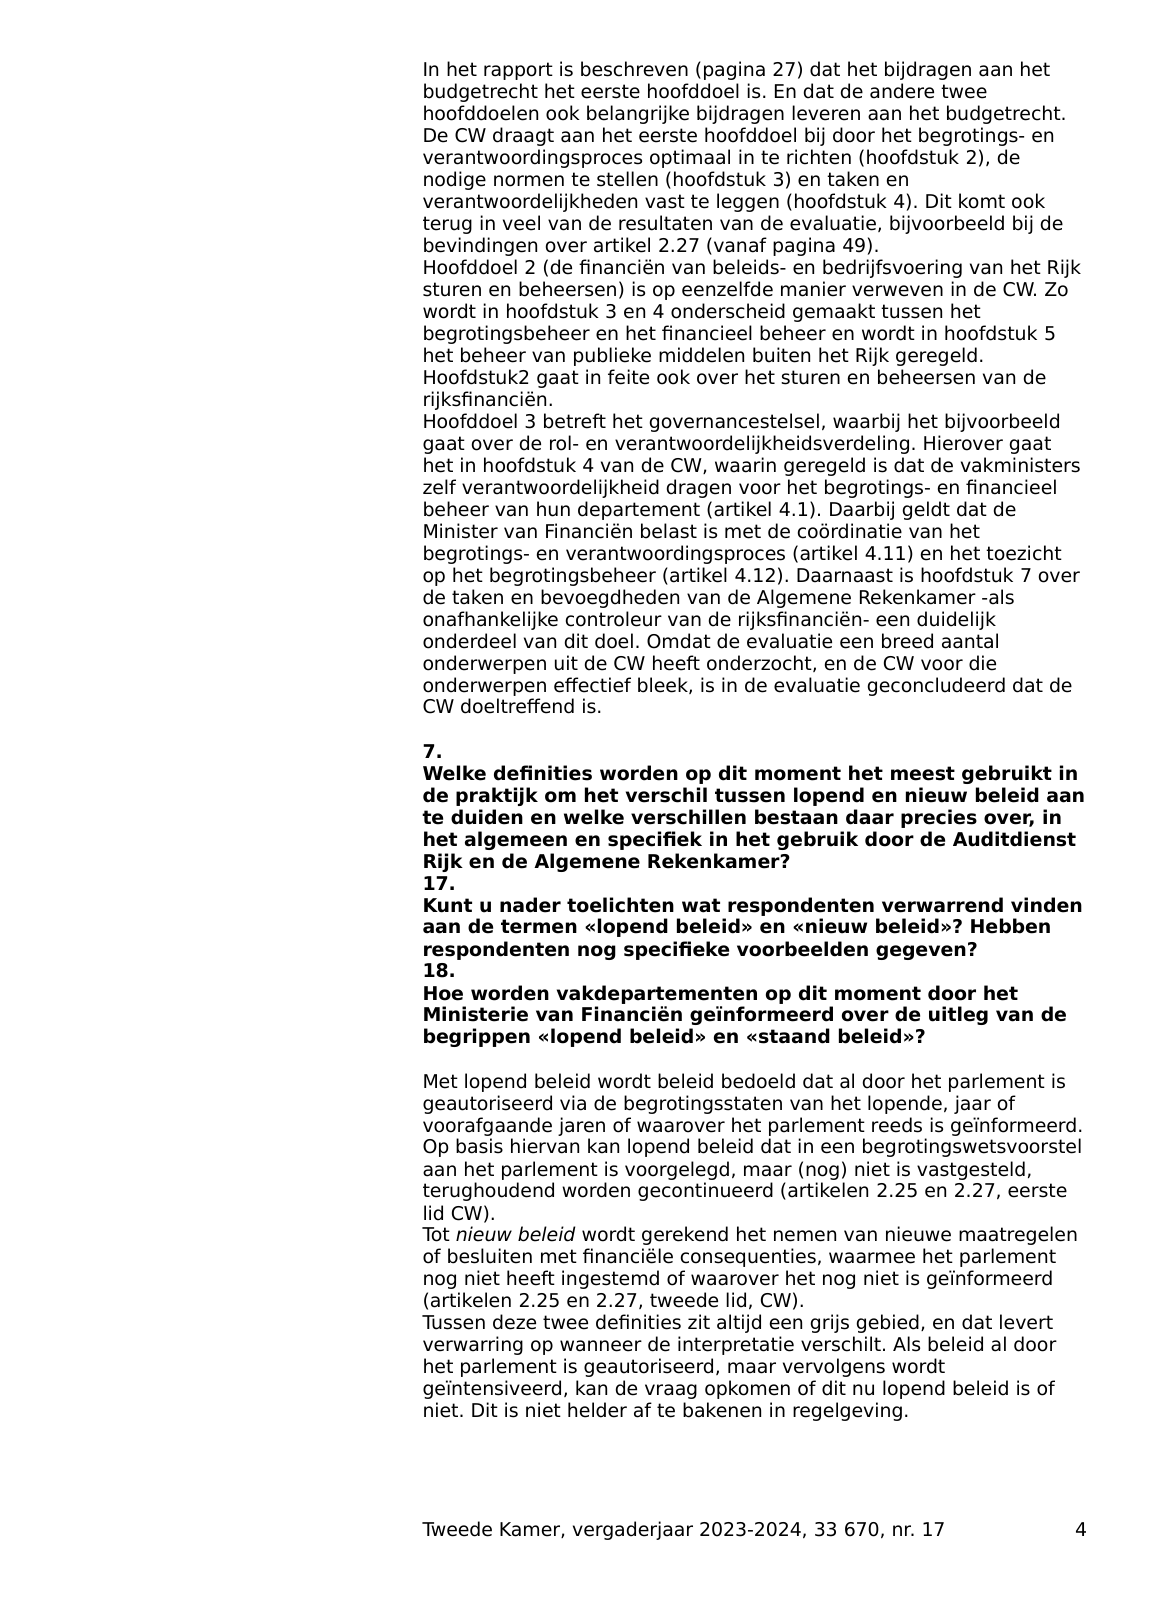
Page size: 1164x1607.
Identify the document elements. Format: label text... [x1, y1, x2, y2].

text Met lopend beleid wordt beleid bedoeld dat al door het parlement is geautoriseerd via de begrotingsstaten van het lopende, jaar of voorafgaande jaren of waarover het parlement reeds is geïnformeerd. Op basis hiervan kan lopend beleid dat in een begrotingswetsvoorstel aan het parlement is voorgelegd, maar (nog) niet is vastgesteld, terughoudend worden gecontinueerd (artikelen 2.25 en 2.27, eerste lid CW). [422, 1071, 1087, 1224]
text Hoofddoel 2 (de financiën van beleids- en bedrijfsvoering van het Rijk sturen en beheersen) is op eenzelfde manier verweven in de CW. Zo wordt in hoofdstuk 3 en 4 onderscheid gemaakt tussen het begrotingsbeheer en het financieel beheer en wordt in hoofdstuk 5 het beheer van publieke middelen buiten het Rijk geregeld. Hoofdstuk2 gaat in feite ook over het sturen en beheersen van de rijksfinanciën. [422, 257, 1087, 411]
text Welke definities worden op dit moment het meest gebruikt in de praktijk om het verschil tussen lopend en nieuw beleid aan te duiden en welke verschillen bestaan daar precies over, in het algemeen en specifiek in het gebruik door de Auditdienst Rijk en de Algemene Rekenkamer? [422, 763, 1087, 872]
text Hoe worden vakdepartementen op dit moment door het Ministerie van Financiën geïnformeerd over de uitleg van de begrippen «lopend beleid» en «staand beleid»? [422, 982, 1087, 1048]
text 7. [422, 741, 1087, 763]
text 18. [422, 960, 1087, 982]
text Hoofddoel 3 betreft het governancestelsel, waarbij het bijvoorbeeld gaat over de rol- en verantwoordelijkheidsverdeling. Hierover gaat het in hoofdstuk 4 van de CW, waarin geregeld is dat de vakministers zelf verantwoordelijkheid dragen voor het begrotings- en financieel beheer van hun departement (artikel 4.1). Daarbij geldt dat de Minister van Financiën belast is met de coördinatie van het begrotings- en verantwoordingsproces (artikel 4.11) en het toezicht op het begrotingsbeheer (artikel 4.12). Daarnaast is hoofdstuk 7 over de taken en bevoegdheden van de Algemene Rekenkamer -als onafhankelijke controleur van de rijksfinanciën- een duidelijk onderdeel van dit doel. Omdat de evaluatie een breed aantal onderwerpen uit de CW heeft onderzocht, en de CW voor die onderwerpen effectief bleek, is in de evaluatie geconcludeerd dat de CW doeltreffend is. [422, 411, 1087, 718]
text Kunt u nader toelichten wat respondenten verwarrend vinden aan de termen «lopend beleid» en «nieuw beleid»? Hebben respondenten nog specifieke voorbeelden gegeven? [422, 894, 1087, 960]
text Tussen deze twee definities zit altijd een grijs gebied, en dat levert verwarring op wanneer de interpretatie verschilt. Als beleid al door het parlement is geautoriseerd, maar vervolgens wordt geïntensiveerd, kan de vraag opkomen of dit nu lopend beleid is of niet. Dit is niet helder af te bakenen in regelgeving. [422, 1312, 1087, 1422]
text In het rapport is beschreven (pagina 27) dat het bijdragen aan het budgetrecht het eerste hoofddoel is. En dat de andere twee hoofddoelen ook belangrijke bijdragen leveren aan het budgetrecht. De CW draagt aan het eerste hoofddoel bij door het begrotings- en verantwoordingsproces optimaal in te richten (hoofdstuk 2), de nodige normen te stellen (hoofdstuk 3) en taken en verantwoordelijkheden vast te leggen (hoofdstuk 4). Dit komt ook terug in veel van de resultaten van de evaluatie, bijvoorbeeld bij de bevindingen over artikel 2.27 (vanaf pagina 49). [422, 59, 1087, 257]
text Tot nieuw beleid wordt gerekend het nemen van nieuwe maatregelen of besluiten met financiële consequenties, waarmee het parlement nog niet heeft ingestemd of waarover het nog niet is geïnformeerd (artikelen 2.25 en 2.27, tweede lid, CW). [422, 1224, 1087, 1312]
text 17. [422, 872, 1087, 894]
